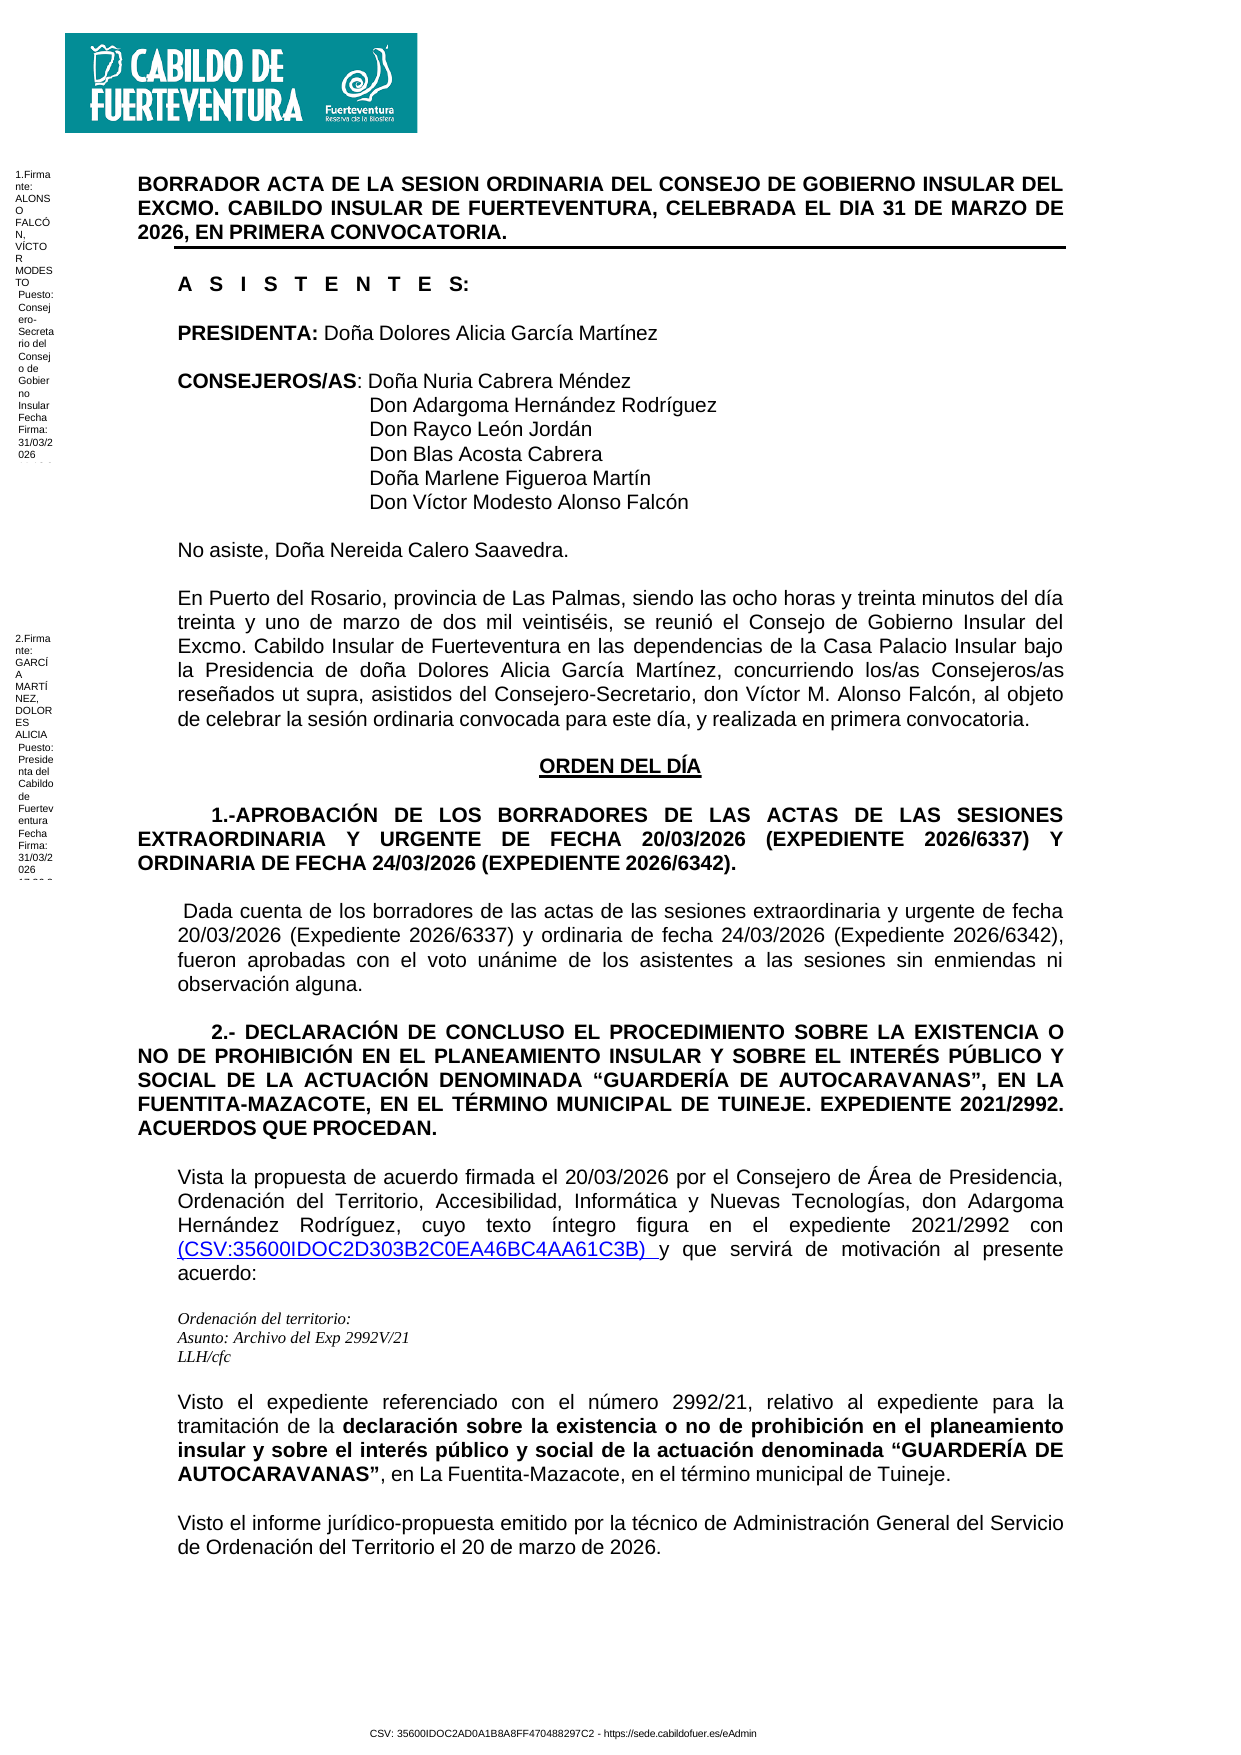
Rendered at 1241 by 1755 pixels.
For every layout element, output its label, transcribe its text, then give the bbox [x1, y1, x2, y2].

text Visto el expediente referenciado con el número 2992/21, relativo al expediente para la tramitación de la declaración sobre la existencia o no de prohibición en el planeamiento insular y sobre el interés público y social de la actuación denominada “GUARDERÍA DE AUTOCARAVANAS”, en La Fuentita-Mazacote, en el término municipal de Tuineje. [177, 1391, 1064, 1486]
text A S I S T E N T E S: [177, 272, 1103, 296]
text CONSEJEROS/AS: Doña Nuria Cabrera Méndez [177, 369, 1103, 393]
text En Puerto del Rosario, provincia de Las Palmas, siendo las ocho horas y treinta minutos del día treinta y uno de marzo de dos mil veintiséis, se reunió el Consejo de Gobierno Insular del Excmo. Cabildo Insular de Fuerteventura en las dependencias de la Casa Palacio Insular bajo la Presidencia de doña Dolores Alicia García Martínez, concurriendo los/as Consejeros/as reseñados ut supra, asistidos del Consejero-Secretario, don Víctor M. Alonso Falcón, al objeto de celebrar la sesión ordinaria convocada para este día, y realizada en primera convocatoria. [177, 586, 1064, 731]
text Visto el informe jurídico-propuesta emitido por la técnico de Administración General del Servicio de Ordenación del Territorio el 20 de marzo de 2026. [177, 1510, 1064, 1559]
text 2.Firmante: GARCÍA MARTÍNEZ, DOLORES ALICIA [15, 633, 54, 741]
subtitle 1.-APROBACIÓN DE LOS BORRADORES DE LAS ACTAS DE LAS SESIONES EXTRAORDINARIA Y URGENTE DE FECHA 20/03/2026 (EXPEDIENTE 2026/6337) Y ORDINARIA DE FECHA 24/03/2026 (EXPEDIENTE 2026/6342). [137, 802, 1064, 875]
text Don Blas Acosta Cabrera Doña Marlene Figueroa Martín [369, 441, 653, 490]
text 1.Firmante: ALONSO FALCÓN, VÍCTOR MODESTO [15, 169, 54, 288]
text ORDEN DEL DÍA [479, 754, 762, 778]
subtitle BORRADOR ACTA DE LA SESION ORDINARIA DEL CONSEJO DE GOBIERNO INSULAR DEL EXCMO. CABILDO INSULAR DE FUERTEVENTURA, CELEBRADA EL DIA 31 DE MARZO DE 2026, EN PRIMERA CONVOCATORIA. [137, 171, 1064, 244]
text Vista la propuesta de acuerdo firmada el 20/03/2026 por el Consejero de Área de Presidencia, Ordenación del Territorio, Accesibilidad, Informática y Nuevas Tecnologías, don Adargoma Hernández Rodríguez, cuyo texto íntegro figura en el expediente 2021/2992 con (CSV:35600IDOC2D303B2C0EA46BC4AA61C3B) y que servirá de motivación al presente acuerdo: [177, 1164, 1064, 1285]
text Dada cuenta de los borradores de las actas de las sesiones extraordinaria y urgente de fecha 20/03/2026 (Expediente 2026/6337) y ordinaria de fecha 24/03/2026 (Expediente 2026/6342), fueron aprobadas con el voto unánime de los asistentes a las sesiones sin enmiendas ni observación alguna. [177, 899, 1064, 996]
text Asunto: Archivo del Exp 2992V/21 LLH/cfc [177, 1328, 424, 1366]
text Don Víctor Modesto Alonso Falcón No asiste, Doña Nereida Calero Saavedra. [177, 490, 707, 562]
text PRESIDENTA: Doña Dolores Alicia García Martínez [177, 320, 1103, 344]
text Don Adargoma Hernández Rodríguez Don Rayco León Jordán [369, 393, 752, 441]
text Ordenación del territorio: [177, 1309, 1103, 1328]
subtitle 2.- DECLARACIÓN DE CONCLUSO EL PROCEDIMIENTO SOBRE LA EXISTENCIA O NO DE PROHIBICIÓN EN EL PLANEAMIENTO INSULAR Y SOBRE EL INTERÉS PÚBLICO Y SOCIAL DE LA ACTUACIÓN DENOMINADA “GUARDERÍA DE AUTOCARAVANAS”, EN LA FUENTITA-MAZACOTE, EN EL TÉRMINO MUNICIPAL DE TUINEJE. EXPEDIENTE 2021/2992. ACUERDOS QUE PROCEDAN. [137, 1019, 1064, 1140]
text Puesto: Presidenta del Cabildo de Fuerteventura Fecha Firma: 31/03/2026 17:36:33 [18, 741, 54, 879]
text Puesto: Consejero-Secretario del Consejo de Gobierno Insular Fecha Firma: 31/03/2026 11:12:08 [18, 289, 54, 463]
